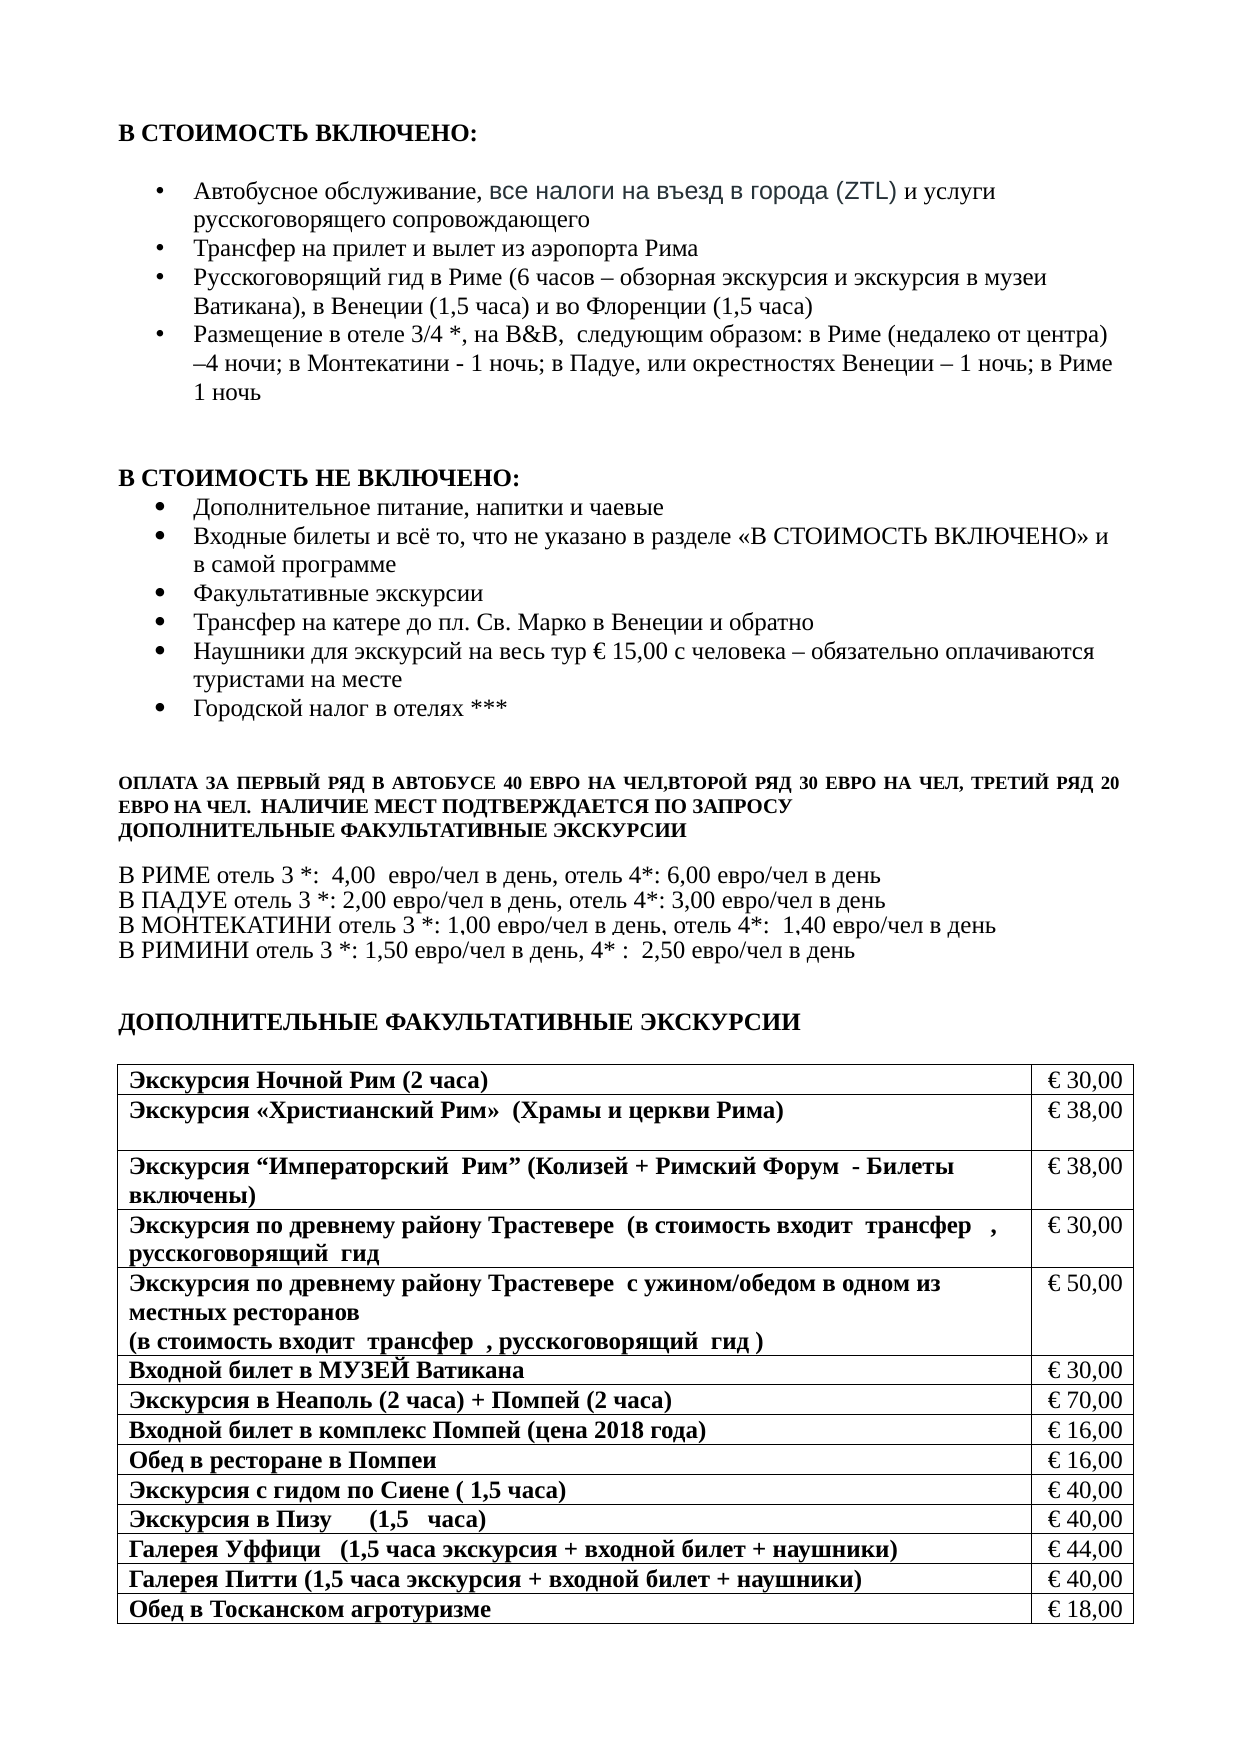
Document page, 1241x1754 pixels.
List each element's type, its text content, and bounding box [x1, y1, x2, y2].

table_cell Экскурсия “Императорский Рим” (Колизей + Римский Форум - Билеты включены) [118, 1151, 1031, 1209]
table_cell Экскурсия «Христианский Рим» (Храмы и церкви Рима) [118, 1095, 1031, 1150]
table_cell Входной билет в МУЗЕЙ Ватикана [118, 1356, 1031, 1384]
list Русскоговорящий гид в Риме (6 часов – обзорная экскурсия и экскурсия в музеи Ватикана), в Венеции (1,5 часа) и во Флоренции (1,5 часа) [156, 262, 1122, 319]
text ДОПОЛНИТЕЛЬНЫЕ ФАКУЛЬТАТИВНЫЕ ЭКСКУРСИИ [118, 1007, 1122, 1035]
table_header € 30,00 [1032, 1065, 1133, 1094]
text В СТОИМОСТЬ НЕ ВКЛЮЧЕНО: [118, 463, 1122, 492]
table_cell Экскурсия с гидом по Сиене ( 1,5 часа) [118, 1475, 1031, 1503]
table_cell € 38,00 [1032, 1151, 1133, 1209]
table_cell Обед в Тосканском агротуризме [118, 1594, 1031, 1623]
list Трансфер на прилет и вылет из аэропорта Рима [156, 233, 1122, 262]
table_cell € 40,00 [1032, 1475, 1133, 1503]
list Наушники для экскурсий на весь тур € 15,00 с человека – обязательно оплачиваются туристами на месте [156, 636, 1122, 693]
list Автобусное обслуживание, все налоги на въезд в города (ZTL) и услуги русскоговорящего сопровождающего [156, 176, 1122, 233]
text В РИМЕ отель 3 *: 4,00 евро/чел в день, отель 4*: 6,00 евро/чел в день [118, 863, 1122, 888]
list Размещение в отеле 3/4 *, нa B&B, следующим образом: в Риме (недалеко от центра) –4 ночи; в Монтекатини - 1 ночь; в Падуе, или окрестностях Венеции – 1 ночь; в Риме 1 ночь [156, 319, 1122, 406]
list Трансфер на катере до пл. Св. Марко в Венеции и обратно [156, 607, 1122, 636]
list Дополнительное питание, напитки и чаевые [156, 492, 1122, 521]
table_cell Экскурсия по древнему району Трастевере с ужином/обедом в одном из местных ресторанов (в стоимость входит трансфер , русскоговорящий гид ) [118, 1268, 1031, 1354]
table_cell € 38,00 [1032, 1095, 1133, 1150]
text ДОПОЛНИТЕЛЬНЫЕ ФАКУЛЬТАТИВНЫЕ ЭКСКУРСИИ [118, 818, 1122, 842]
table_cell € 40,00 [1032, 1505, 1133, 1533]
table_cell € 16,00 [1032, 1445, 1133, 1474]
table_cell Экскурсия в Пизу (1,5 часа) [118, 1505, 1031, 1533]
table_cell € 44,00 [1032, 1534, 1133, 1563]
text В ПАДУЕ отель 3 *: 2,00 евро/чел в день, отель 4*: 3,00 евро/чел в день [118, 888, 1122, 913]
table_cell € 70,00 [1032, 1385, 1133, 1414]
text В МОНТЕКАТИНИ отель 3 *: 1,00 евро/чел в день, отель 4*: 1,40 евро/чел в день [118, 913, 1122, 938]
text B СТОИМОСТЬ ВКЛЮЧЕНО: [118, 118, 1122, 147]
table_cell € 50,00 [1032, 1268, 1133, 1354]
table_cell € 16,00 [1032, 1415, 1133, 1444]
text ОПЛАТА ЗА ПЕРВЫЙ РЯД В АВТОБУСЕ 40 ЕВРО НА ЧЕЛ,ВТОРОЙ РЯД 30 ЕВРО НА ЧЕЛ, ТРЕТИЙ РЯД 20 ЕВРО НА ЧЕЛ. НАЛИЧИЕ МЕСТ ПОДТВЕРЖДАЕТСЯ ПО ЗАПРОСУ [118, 772, 1122, 818]
table_cell Галерея Питти (1,5 часа экскурсия + входной билет + наушники) [118, 1564, 1031, 1593]
list Городской налог в отелях *** [156, 693, 1122, 722]
list Факультативные экскурсии [156, 578, 1122, 607]
table_cell € 18,00 [1032, 1594, 1133, 1623]
table_cell € 30,00 [1032, 1356, 1133, 1384]
list Входные билеты и всё то, что не указано в разделе «В СТОИМОСТЬ ВКЛЮЧЕНО» и в самой программе [156, 521, 1122, 578]
table_cell € 30,00 [1032, 1210, 1133, 1267]
table_header Экскурсия Ночной Рим (2 часа) [118, 1065, 1031, 1094]
table_cell € 40,00 [1032, 1564, 1133, 1593]
table_cell Входной билет в комплекс Помпей (цена 2018 года) [118, 1415, 1031, 1444]
table_cell Галерея Уффици (1,5 часа экскурсия + входной билет + наушники) [118, 1534, 1031, 1563]
table_cell Обед в ресторане в Помпеи [118, 1445, 1031, 1474]
text В РИМИНИ отель 3 *: 1,50 евро/чел в день, 4* : 2,50 евро/чел в день [118, 938, 1122, 963]
table_cell Экскурсия по древнему району Трастевере (в стоимость входит трансфер , русскоговорящий гид [118, 1210, 1031, 1267]
table_cell Экскурсия в Неаполь (2 часа) + Помпей (2 часа) [118, 1385, 1031, 1414]
